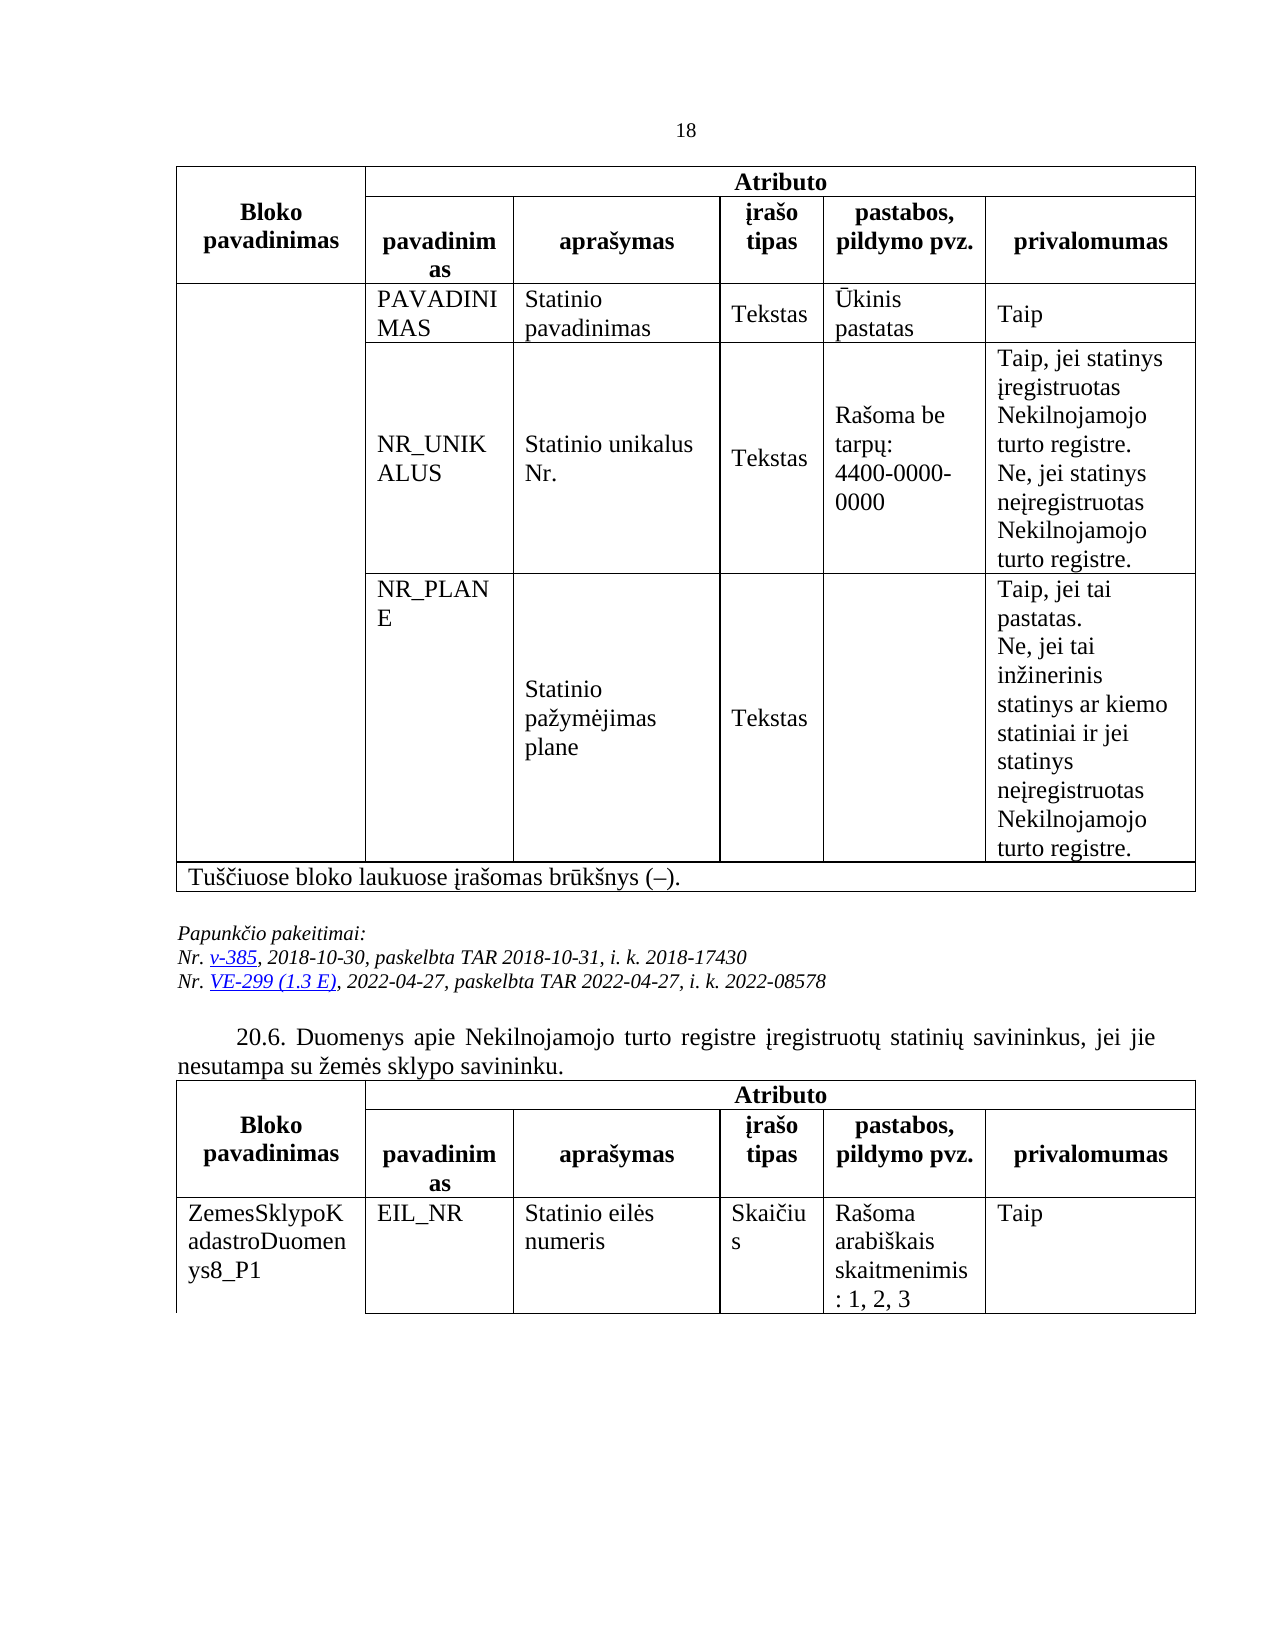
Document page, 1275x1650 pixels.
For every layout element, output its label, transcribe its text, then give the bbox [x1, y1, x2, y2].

table_cell pavadinimas [366, 197, 513, 283]
text 20.6. Duomenys apie Nekilnojamojo turto registre įregistruotų statinių savininkus, jei jie nesutampa su žemės sklypo savininku. [177, 1022, 1157, 1079]
table_cell privalomumas [986, 1110, 1195, 1197]
table_cell Statinio eilės numeris [514, 1198, 719, 1313]
table_cell EIL_NR [366, 1198, 513, 1313]
table_cell Taip, jei tai pastatas. Ne, jei tai inžinerinis statinys ar kiemo statiniai ir jei statinys neįregistruotas Nekilnojamojo turto registre. [986, 574, 1195, 861]
text Papunkčio pakeitimai: [177, 921, 1157, 945]
table_header Atributo [366, 1081, 1195, 1109]
table_cell Statinio pažymėjimas plane [514, 574, 719, 861]
table_cell Rašoma be tarpų: 4400-0000-0000 [824, 343, 985, 573]
table_cell Statinio unikalus Nr. [514, 343, 719, 573]
table_cell Tekstas [721, 343, 823, 573]
table_cell Skaičius [721, 1198, 823, 1313]
table_cell Ūkinis pastatas [824, 284, 985, 342]
table_cell Tekstas [721, 574, 823, 861]
table_cell Tuščiuose bloko laukuose įrašomas brūkšnys (–). [177, 863, 1195, 891]
table_cell NR_UNIKALUS [366, 343, 513, 573]
table_header Atributo [366, 167, 1195, 196]
table_header Bloko pavadinimas [177, 167, 365, 283]
table_cell pastabos, pildymo pvz. [824, 1110, 985, 1197]
table_cell PAVADINIMAS [366, 284, 513, 342]
table_cell pavadinimas [366, 1110, 513, 1197]
table_cell Statinio pavadinimas [514, 284, 719, 342]
table_cell Tekstas [721, 284, 823, 342]
table_cell Taip [986, 284, 1195, 342]
text Nr. v-385, 2018-10-30, paskelbta TAR 2018-10-31, i. k. 2018-17430 [177, 945, 1157, 969]
table_cell įrašo tipas [721, 1110, 823, 1197]
table_cell Taip [986, 1198, 1195, 1313]
table_cell įrašo tipas [721, 197, 823, 283]
table_cell Rašoma arabiškais skaitmenimis: 1, 2, 3 [824, 1198, 985, 1313]
table_cell Taip, jei statinys įregistruotas Nekilnojamojo turto registre. Ne, jei statinys neįregistruotas Nekilnojamojo turto registre. [986, 343, 1195, 573]
table_cell ZemesSklypoKadastroDuomenys8_P1 [177, 1198, 365, 1313]
table_cell [177, 284, 365, 861]
text Nr. VE-299 (1.3 E), 2022-04-27, paskelbta TAR 2022-04-27, i. k. 2022-08578 [177, 969, 1157, 993]
table_cell pastabos, pildymo pvz. [824, 197, 985, 283]
table_header Bloko pavadinimas [177, 1081, 365, 1197]
table_cell privalomumas [986, 197, 1195, 283]
table_cell [824, 574, 985, 861]
table_cell aprašymas [514, 1110, 719, 1197]
table_cell aprašymas [514, 197, 719, 283]
table_cell NR_PLANE [366, 574, 513, 861]
